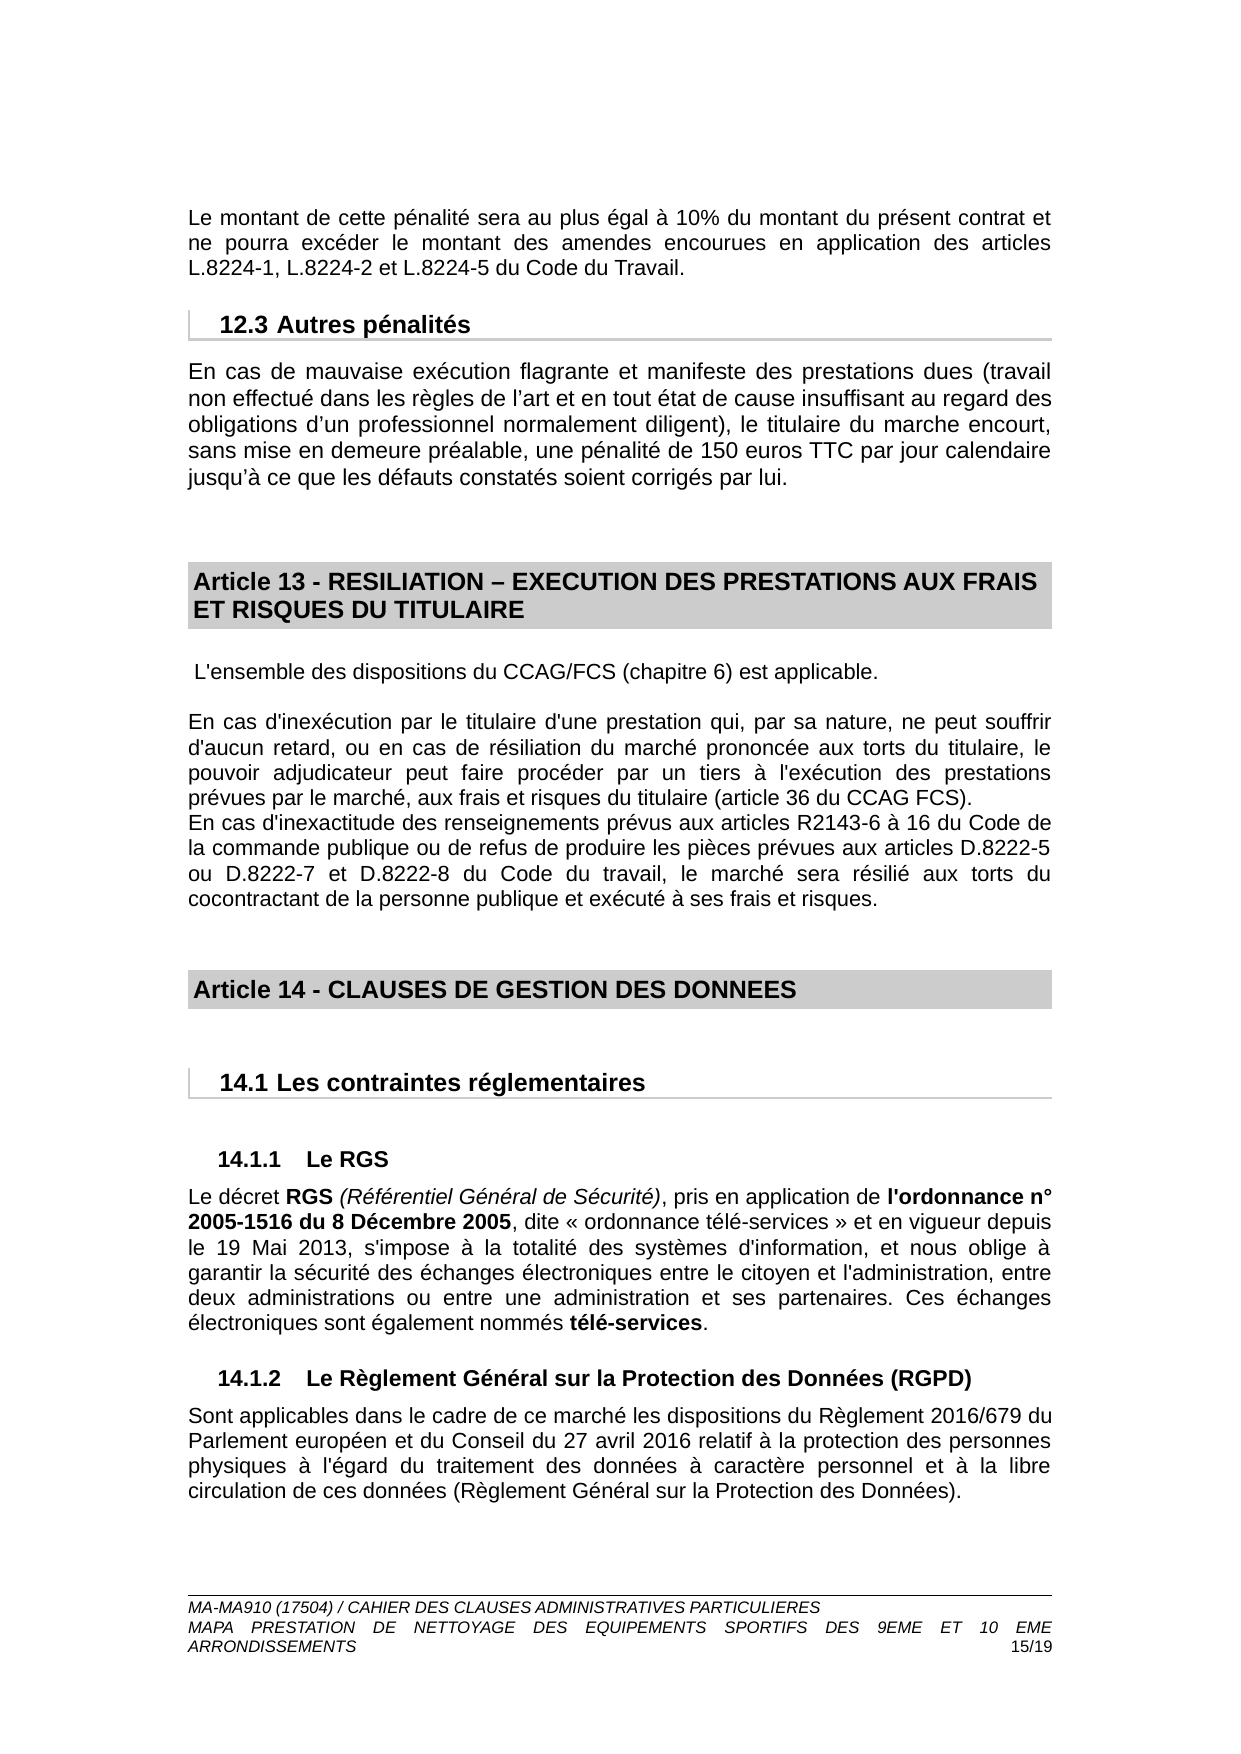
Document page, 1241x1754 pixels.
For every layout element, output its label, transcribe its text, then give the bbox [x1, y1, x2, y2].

subtitle Le RGS [188, 1146, 1052, 1172]
text Sont applicables dans le cadre de ce marché les dispositions du Règlement 2016/679 du Parlement européen et du Conseil du 27 avril 2016 relatif à la protection des personnes physiques à l'égard du traitement des données à caractère personnel et à la libre circulation de ces données (Règlement Général sur la Protection des Données). [188, 1403, 1052, 1504]
text En cas de mauvaise exécution flagrante et manifeste des prestations dues (travail non effectué dans les règles de l’art et en tout état de cause insuffisant au regard des obligations d’un professionnel normalement diligent), le titulaire du marche encourt, sans mise en demeure préalable, une pénalité de 150 euros TTC par jour calendaire jusqu’à ce que les défauts constatés soient corrigés par lui. [188, 358, 1052, 490]
subtitle Autres pénalités [190, 310, 1052, 338]
subtitle Le Règlement Général sur la Protection des Données (RGPD) [188, 1365, 1052, 1391]
text Le décret RGS (Référentiel Général de Sécurité), pris en application de l'ordonnance n° 2005-1516 du 8 Décembre 2005, dite « ordonnance télé-services » et en vigueur depuis le 19 Mai 2013, s'impose à la totalité des systèmes d'information, et nous oblige à garantir la sécurité des échanges électroniques entre le citoyen et l'administration, entre deux administrations ou entre une administration et ses partenaires. Ces échanges électroniques sont également nommés télé-services. [188, 1184, 1052, 1335]
subtitle CLAUSES DE GESTION DES DONNEES [190, 972, 1050, 1007]
text Le montant de cette pénalité sera au plus égal à 10% du montant du présent contrat et ne pourra excéder le montant des amendes encourues en application des articles L.8224-1, L.8224-2 et L.8224-5 du Code du Travail. [188, 204, 1052, 280]
subtitle RESILIATION – EXECUTION DES PRESTATIONS AUX FRAIS ET RISQUES DU TITULAIRE [190, 564, 1050, 627]
subtitle Les contraintes réglementaires [190, 1068, 1052, 1097]
text En cas d'inexactitude des renseignements prévus aux articles R2143-6 à 16 du Code de la commande publique ou de refus de produire les pièces prévues aux articles D.8222-5 ou D.8222-7 et D.8222-8 du Code du travail, le marché sera résilié aux torts du cocontractant de la personne publique et exécuté à ses frais et risques. [188, 810, 1052, 911]
text L'ensemble des dispositions du CCAG/FCS (chapitre 6) est applicable. [188, 659, 1052, 684]
text En cas d'inexécution par le titulaire d'une prestation qui, par sa nature, ne peut souffrir d'aucun retard, ou en cas de résiliation du marché prononcée aux torts du titulaire, le pouvoir adjudicateur peut faire procéder par un tiers à l'exécution des prestations prévues par le marché, aux frais et risques du titulaire (article 36 du CCAG FCS). [188, 709, 1052, 810]
